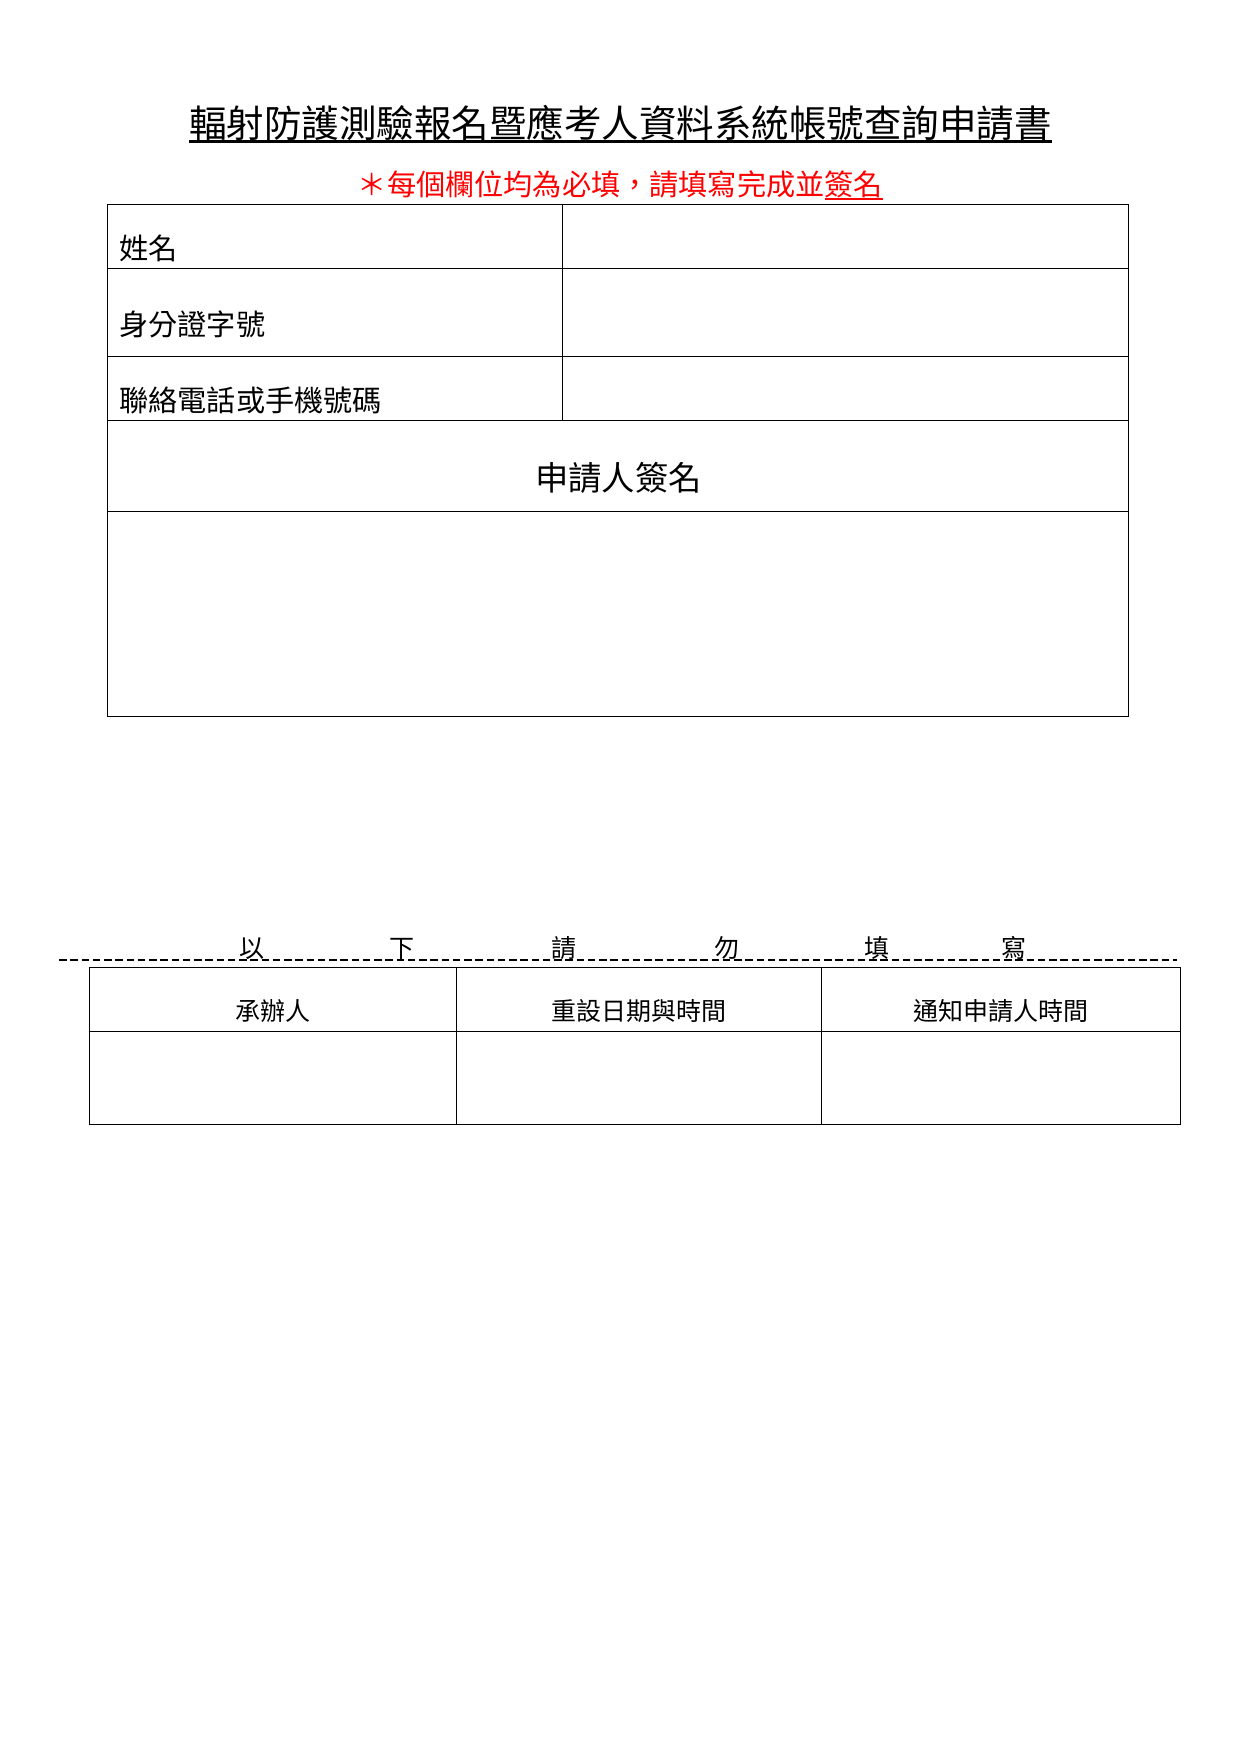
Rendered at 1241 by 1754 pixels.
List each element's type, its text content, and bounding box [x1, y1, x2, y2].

table_cell 申請人簽名 [108, 421, 1128, 511]
table_cell [563, 269, 1128, 356]
table_cell [563, 357, 1128, 420]
table_header [563, 205, 1128, 267]
table_cell 身分證字號 [108, 269, 562, 356]
table_header 通知申請人時間 [822, 968, 1180, 1031]
table_cell [457, 1032, 821, 1123]
text 輻射防護測驗報名暨應考人資料系統帳號查詢申請書 [97, 79, 1144, 141]
table_cell [822, 1032, 1180, 1123]
text 以 下 請 勿 填 寫 [59, 904, 1181, 967]
table_header 姓名 [108, 205, 562, 267]
table_header 承辦人 [90, 968, 456, 1031]
table_cell 聯絡電話或手機號碼 [108, 357, 562, 420]
table_cell [108, 512, 1128, 716]
table_header 重設日期與時間 [457, 968, 821, 1031]
table_cell [90, 1032, 456, 1123]
text ＊每個欄位均為必填，請填寫完成並簽名 [97, 141, 1144, 204]
